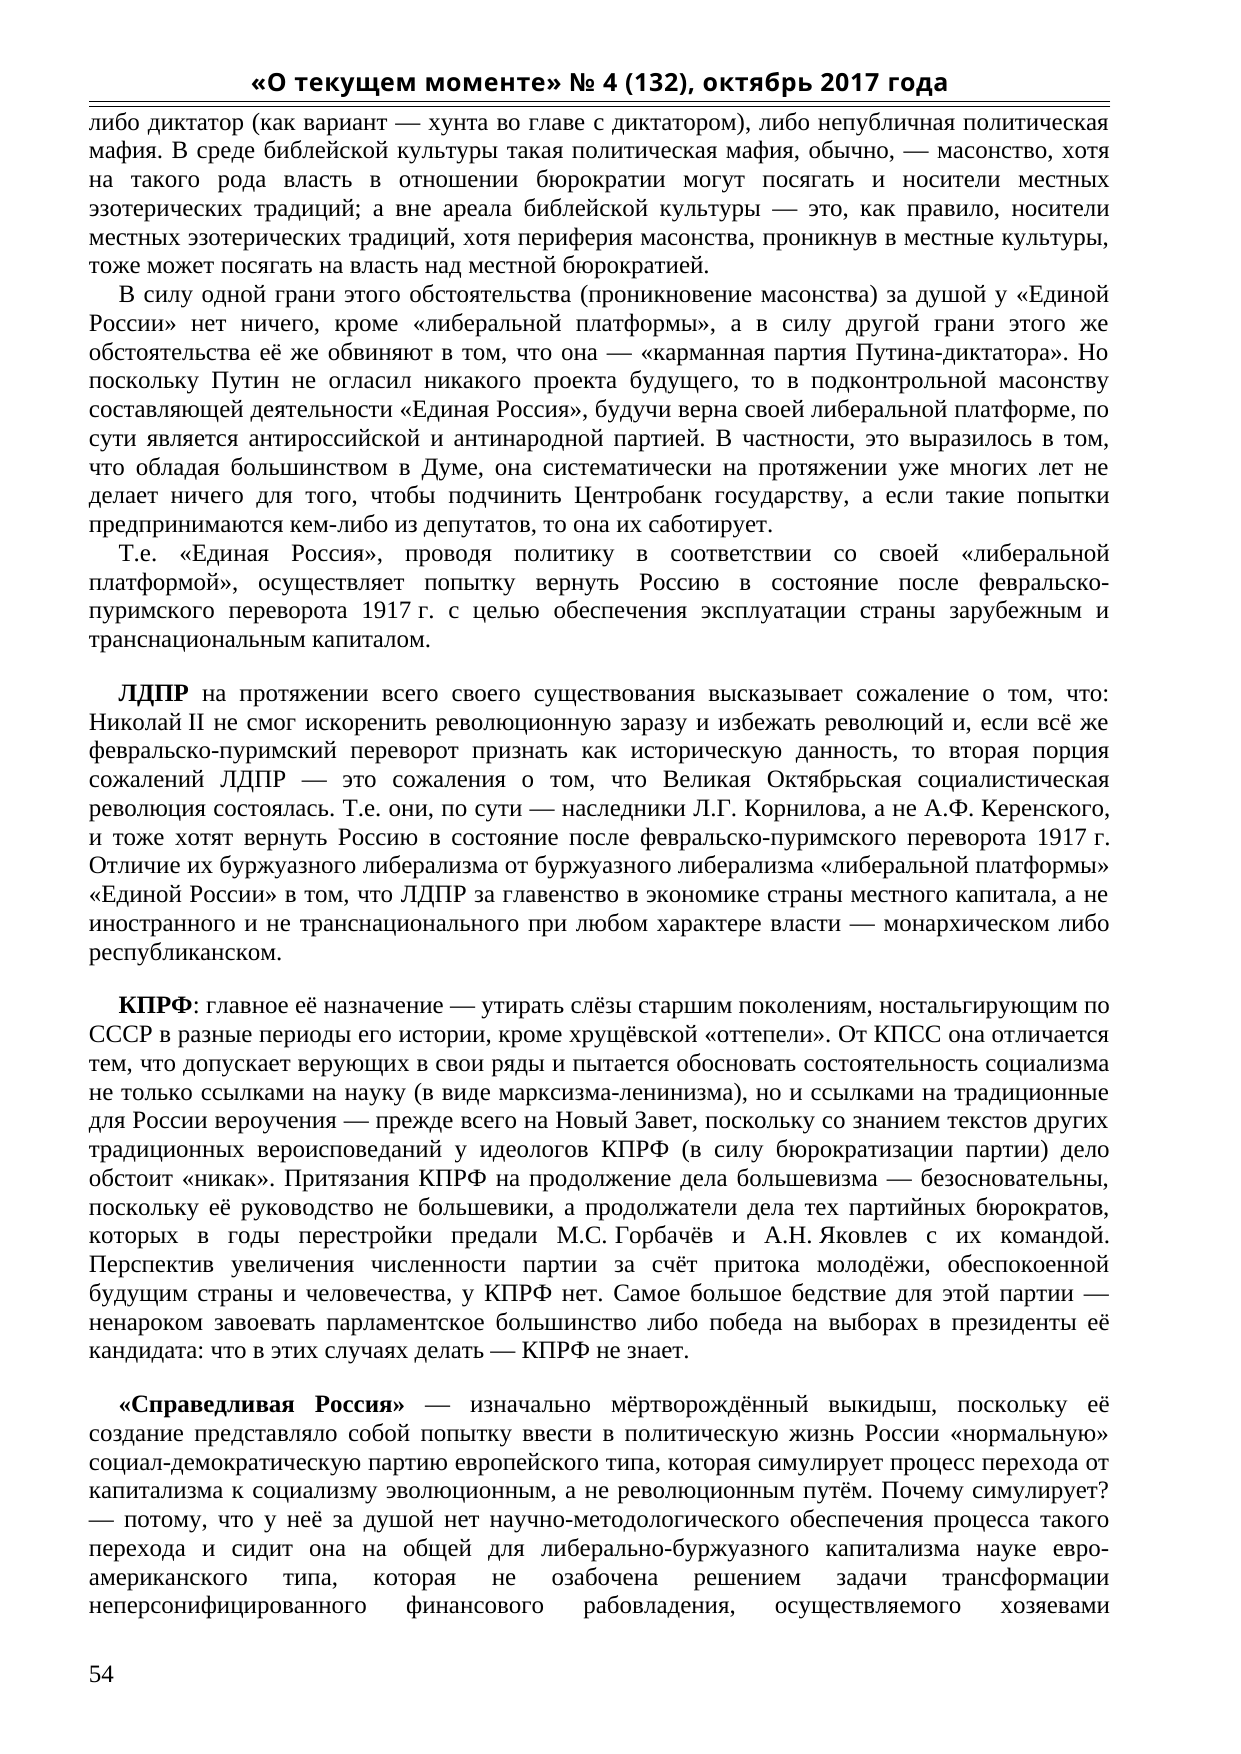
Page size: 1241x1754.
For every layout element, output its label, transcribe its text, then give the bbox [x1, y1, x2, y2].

text Т.е. «Единая Россия», проводя политику в соответствии со своей «либеральной платформой», осуществляет попытку вернуть Россию в состояние после февральско-пуримского переворота 1917 г. с целью обеспечения эксплуатации страны зарубежным и транснациональным капиталом. [89, 538, 1110, 653]
text В силу одной грани этого обстоятельства (проникновение масонства) за душой у «Единой России» нет ничего, кроме «либеральной платформы», а в силу другой грани этого же обстоятельства её же обвиняют в том, что она — «карманная партия Путина-диктатора». Но поскольку Путин не огласил никакого проекта будущего, то в подконтрольной масонству составляющей деятельности «Единая Россия», будучи верна своей либеральной платформе, по сути является антироссийской и антинародной партией. В частности, это выразилось в том, что обладая большинством в Думе, она систематически на протяжении уже многих лет не делает ничего для того, чтобы подчинить Центробанк государству, а если такие попытки предпринимаются кем-либо из депутатов, то она их саботирует. [89, 279, 1110, 538]
text либо диктатор (как вариант — хунта во главе с диктатором), либо непубличная политическая мафия. В среде библейской культуры такая политическая мафия, обычно, — масонство, хотя на такого рода власть в отношении бюрократии могут посягать и носители местных эзотерических традиций; а вне ареала библейской культуры — это, как правило, носители местных эзотерических традиций, хотя периферия масонства, проникнув в местные культуры, тоже может посягать на власть над местной бюрократией. [89, 107, 1110, 279]
text ЛДПР на протяжении всего своего существования высказывает сожаление о том, что: Николай II не смог искоренить революционную заразу и избежать революций и, если всё же февральско-пуримский переворот признать как историческую данность, то вторая порция сожалений ЛДПР — это сожаления о том, что Великая Октябрьская социалистическая революция состоялась. Т.е. они, по сути — наследники Л.Г. Корнилова, а не А.Ф. Керенского, и тоже хотят вернуть Россию в состояние после февральско-пуримского переворота 1917 г. Отличие их буржуазного либерализма от буржуазного либерализма «либеральной платформы» «Единой России» в том, что ЛДПР за главенство в экономике страны местного капитала, а не иностранного и не транснационального при любом характере власти — монархическом либо республиканском. [89, 678, 1110, 965]
text «Справедливая Россия» — изначально мёртворождённый выкидыш, поскольку её создание представляло собой попытку ввести в политическую жизнь России «нормальную» социал-демократическую партию европейского типа, которая симулирует процесс перехода от капитализма к социализму эволюционным, а не революционным путём. Почему симулирует? — потому, что у неё за душой нет научно-методологического обеспечения процесса такого перехода и сидит она на общей для либерально-буржуазного капитализма науке евро-американского типа, которая не озабочена решением задачи трансформации неперсонифицированного финансового рабовладения, осуществляемого хозяевами [89, 1389, 1110, 1619]
text КПРФ: главное её назначение — утирать слёзы старшим поколениям, ностальгирующим по СССР в разные периоды его истории, кроме хрущёвской «оттепели». От КПСС она отличается тем, что допускает верующих в свои ряды и пытается обосновать состоятельность социализма не только ссылками на науку (в виде марксизма-ленинизма), но и ссылками на традиционные для России вероучения — прежде всего на Новый Завет, поскольку со знанием текстов других традиционных вероисповеданий у идеологов КПРФ (в силу бюрократизации партии) дело обстоит «никак». Притязания КПРФ на продолжение дела большевизма — безосновательны, поскольку её руководство не большевики, а продолжатели дела тех партийных бюрократов, которых в годы перестройки предали М.С. Горбачёв и А.Н. Яковлев с их командой. Перспектив увеличения численности партии за счёт притока молодёжи, обеспокоенной будущим страны и человечества, у КПРФ нет. Самое большое бедствие для этой партии — ненароком завоевать парламентское большинство либо победа на выборах в президенты её кандидата: что в этих случаях делать — КПРФ не знает. [89, 990, 1110, 1364]
